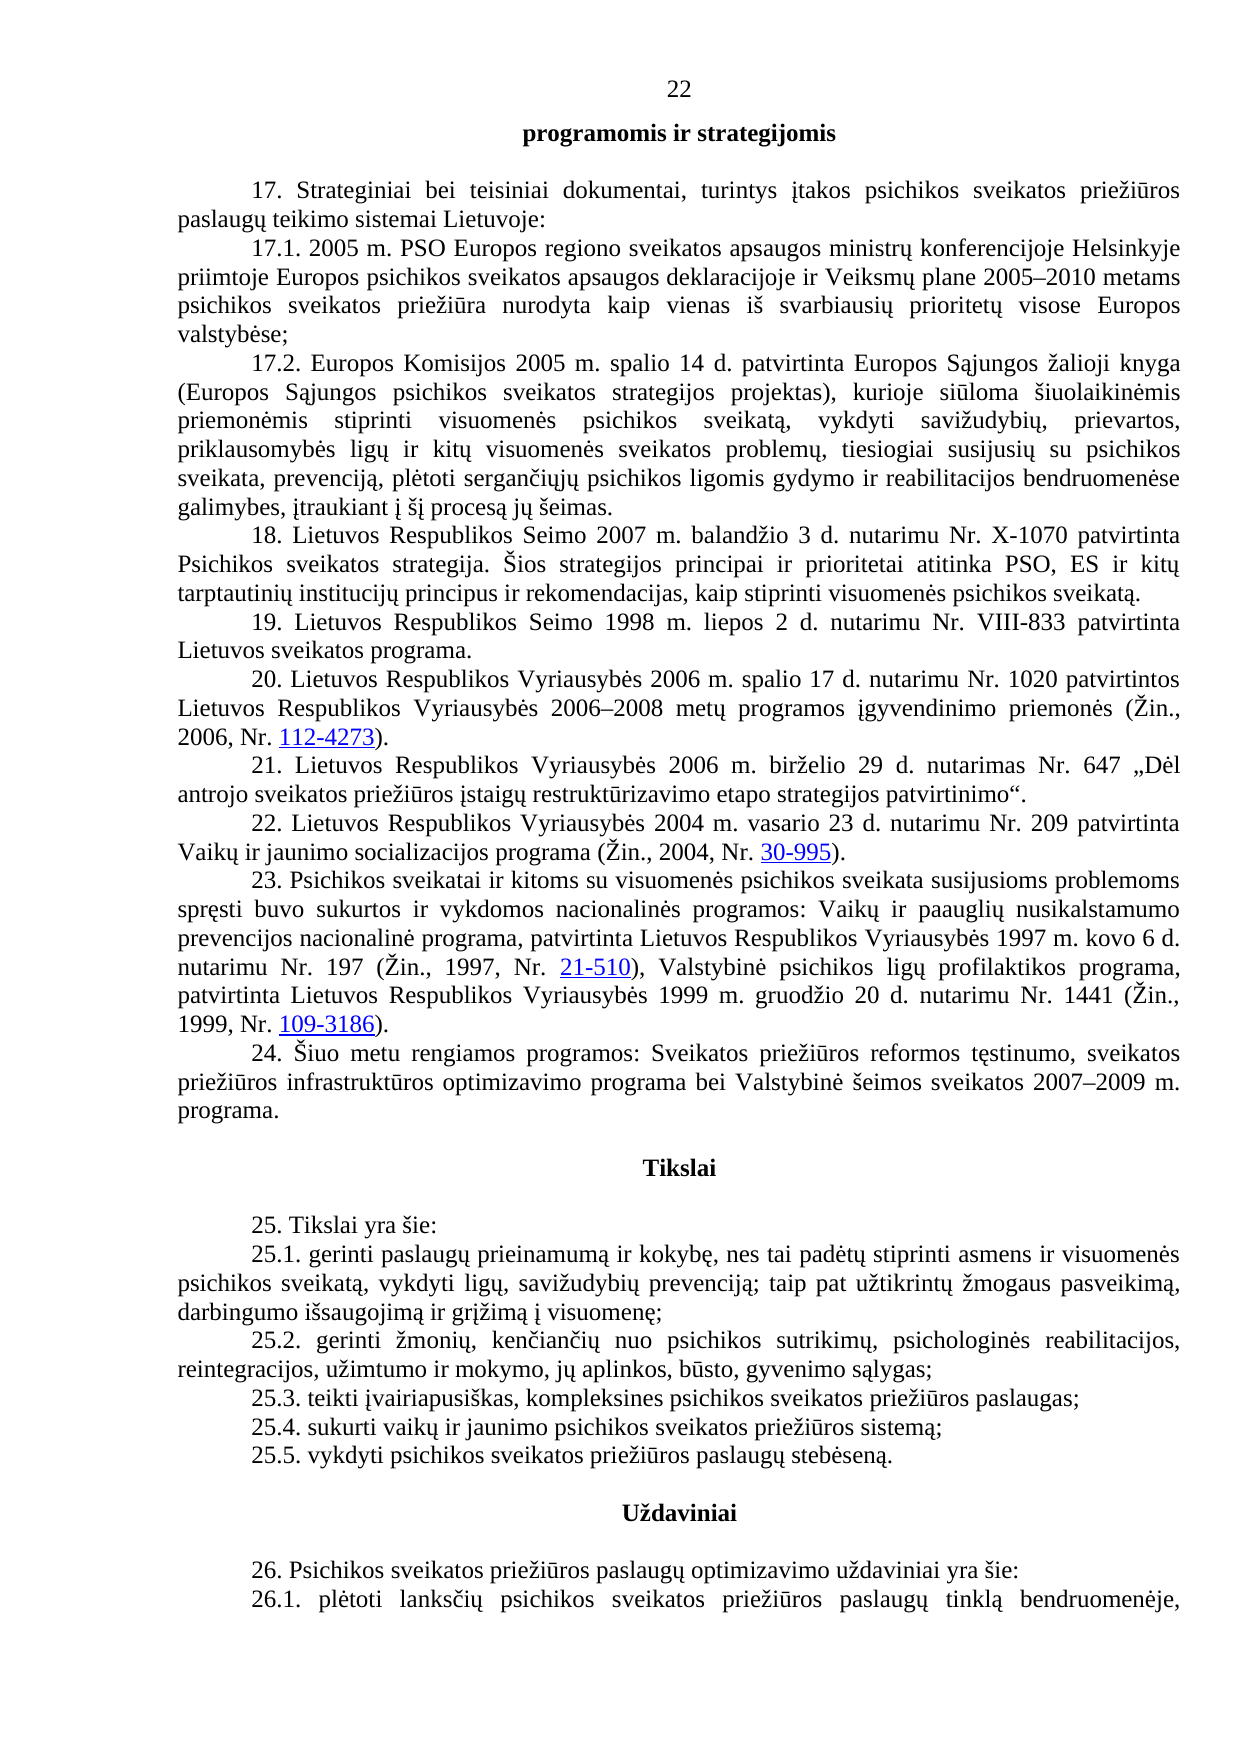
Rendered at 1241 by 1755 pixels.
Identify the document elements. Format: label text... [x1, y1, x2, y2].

text programomis ir strategijomis [177, 118, 1181, 147]
text 17.2. Europos Komisijos 2005 m. spalio 14 d. patvirtinta Europos Sąjungos žalioji knyga (Europos Sąjungos psichikos sveikatos strategijos projektas), kurioje siūloma šiuolaikinėmis priemonėmis stiprinti visuomenės psichikos sveikatą, vykdyti savižudybių, prievartos, priklausomybės ligų ir kitų visuomenės sveikatos problemų, tiesiogiai susijusių su psichikos sveikata, prevenciją, plėtoti sergančiųjų psichikos ligomis gydymo ir reabilitacijos bendruomenėse galimybes, įtraukiant į šį procesą jų šeimas. [177, 348, 1181, 521]
text 20. Lietuvos Respublikos Vyriausybės 2006 m. spalio 17 d. nutarimu Nr. 1020 patvirtintos Lietuvos Respublikos Vyriausybės 2006–2008 metų programos įgyvendinimo priemonės (Žin., 2006, Nr. 112-4273). [177, 664, 1181, 751]
text 25.3. teikti įvairiapusiškas, kompleksines psichikos sveikatos priežiūros paslaugas; [177, 1383, 1181, 1412]
text Tikslai [177, 1153, 1181, 1182]
text 21. Lietuvos Respublikos Vyriausybės 2006 m. birželio 29 d. nutarimas Nr. 647 „Dėl antrojo sveikatos priežiūros įstaigų restruktūrizavimo etapo strategijos patvirtinimo“. [177, 751, 1181, 808]
text 17.1. 2005 m. PSO Europos regiono sveikatos apsaugos ministrų konferencijoje Helsinkyje priimtoje Europos psichikos sveikatos apsaugos deklaracijoje ir Veiksmų plane 2005–2010 metams psichikos sveikatos priežiūra nurodyta kaip vienas iš svarbiausių prioritetų visose Europos valstybėse; [177, 233, 1181, 348]
text 19. Lietuvos Respublikos Seimo 1998 m. liepos 2 d. nutarimu Nr. VIII-833 patvirtinta Lietuvos sveikatos programa. [177, 607, 1181, 664]
text 18. Lietuvos Respublikos Seimo 2007 m. balandžio 3 d. nutarimu Nr. X-1070 patvirtinta Psichikos sveikatos strategija. Šios strategijos principai ir prioritetai atitinka PSO, ES ir kitų tarptautinių institucijų principus ir rekomendacijas, kaip stiprinti visuomenės psichikos sveikatą. [177, 521, 1181, 607]
text 22. Lietuvos Respublikos Vyriausybės 2004 m. vasario 23 d. nutarimu Nr. 209 patvirtinta Vaikų ir jaunimo socializacijos programa (Žin., 2004, Nr. 30-995). [177, 808, 1181, 866]
text 23. Psichikos sveikatai ir kitoms su visuomenės psichikos sveikata susijusioms problemoms spręsti buvo sukurtos ir vykdomos nacionalinės programos: Vaikų ir paauglių nusikalstamumo prevencijos nacionalinė programa, patvirtinta Lietuvos Respublikos Vyriausybės 1997 m. kovo 6 d. nutarimu Nr. 197 (Žin., 1997, Nr. 21-510), Valstybinė psichikos ligų profilaktikos programa, patvirtinta Lietuvos Respublikos Vyriausybės 1999 m. gruodžio 20 d. nutarimu Nr. 1441 (Žin., 1999, Nr. 109-3186). [177, 866, 1181, 1038]
text 25.1. gerinti paslaugų prieinamumą ir kokybę, nes tai padėtų stiprinti asmens ir visuomenės psichikos sveikatą, vykdyti ligų, savižudybių prevenciją; taip pat užtikrintų žmogaus pasveikimą, darbingumo išsaugojimą ir grįžimą į visuomenę; [177, 1239, 1181, 1326]
text 25.5. vykdyti psichikos sveikatos priežiūros paslaugų stebėseną. [177, 1441, 1181, 1469]
text 24. Šiuo metu rengiamos programos: Sveikatos priežiūros reformos tęstinumo, sveikatos priežiūros infrastruktūros optimizavimo programa bei Valstybinė šeimos sveikatos 2007–2009 m. programa. [177, 1038, 1181, 1124]
text 25.2. gerinti žmonių, kenčiančių nuo psichikos sutrikimų, psichologinės reabilitacijos, reintegracijos, užimtumo ir mokymo, jų aplinkos, būsto, gyvenimo sąlygas; [177, 1326, 1181, 1383]
text 25.4. sukurti vaikų ir jaunimo psichikos sveikatos priežiūros sistemą; [177, 1412, 1181, 1441]
text 25. Tikslai yra šie: [177, 1211, 1181, 1239]
text 26.1. plėtoti lanksčių psichikos sveikatos priežiūros paslaugų tinklą bendruomenėje, [177, 1584, 1181, 1613]
text 26. Psichikos sveikatos priežiūros paslaugų optimizavimo uždaviniai yra šie: [177, 1556, 1181, 1584]
text Uždaviniai [177, 1498, 1181, 1527]
text 17. Strateginiai bei teisiniai dokumentai, turintys įtakos psichikos sveikatos priežiūros paslaugų teikimo sistemai Lietuvoje: [177, 176, 1181, 233]
